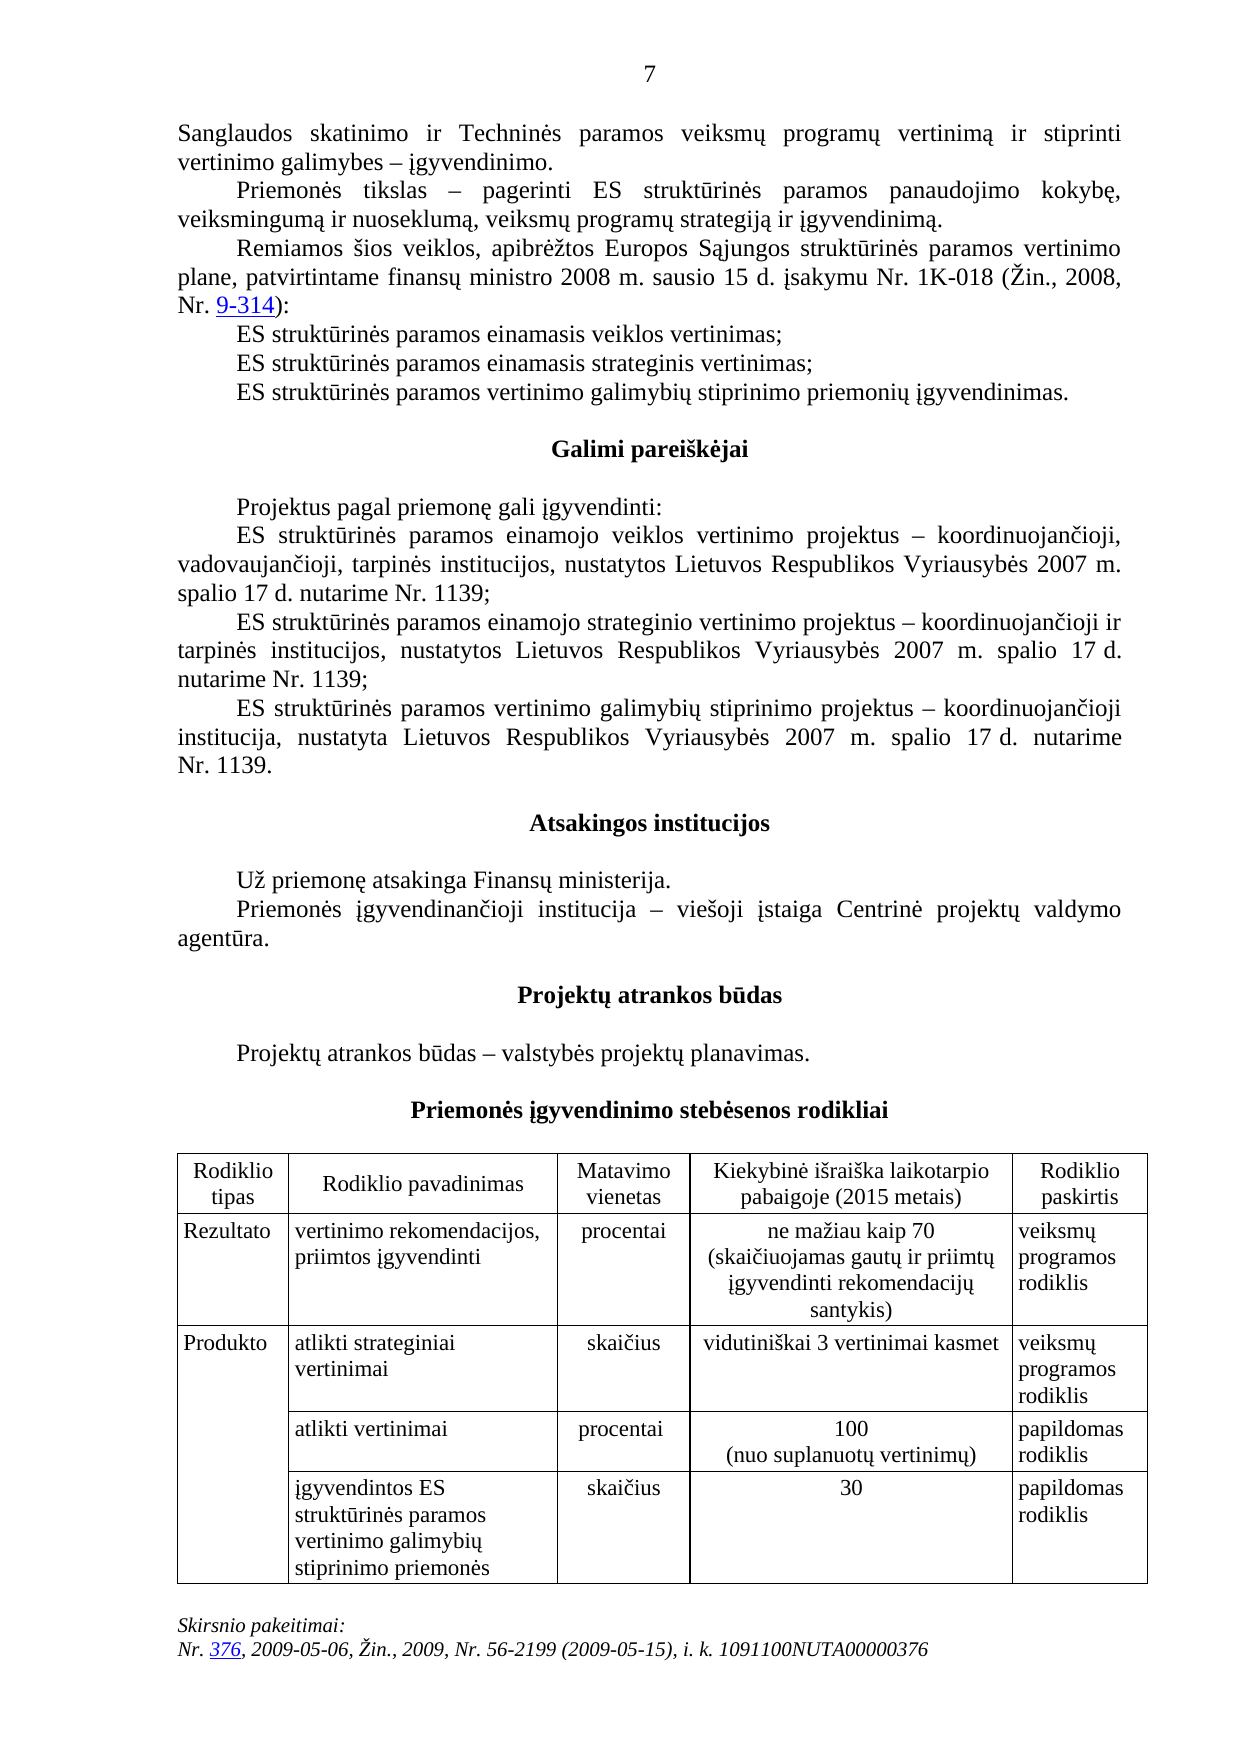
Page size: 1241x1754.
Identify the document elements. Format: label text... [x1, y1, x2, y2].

text ES struktūrinės paramos einamasis veiklos vertinimas; [177, 319, 1122, 348]
text ES struktūrinės paramos vertinimo galimybių stiprinimo priemonių įgyvendinimas. [177, 377, 1122, 406]
table_cell 100 (nuo suplanuotų vertinimų) [691, 1412, 1012, 1471]
table_cell atlikti strateginiai vertinimai [289, 1326, 557, 1411]
text Sanglaudos skatinimo ir Techninės paramos veiksmų programų vertinimą ir stiprinti vertinimo galimybes – įgyvendinimo. [177, 118, 1122, 176]
text Už priemonę atsakinga Finansų ministerija. [177, 866, 1122, 894]
table_cell ne mažiau kaip 70 (skaičiuojamas gautų ir priimtų įgyvendinti rekomendacijų santykis) [691, 1214, 1012, 1325]
table_header Kiekybinė išraiška laikotarpio pabaigoje (2015 metais) [691, 1154, 1012, 1213]
text Remiamos šios veiklos, apibrėžtos Europos Sąjungos struktūrinės paramos vertinimo plane, patvirtintame finansų ministro 2008 m. sausio 15 d. įsakymu Nr. 1K-018 (Žin., 2008, Nr. 9-314): [177, 233, 1122, 319]
text Projektų atrankos būdas [177, 981, 1122, 1009]
table_cell skaičius [558, 1472, 689, 1583]
text Projektų atrankos būdas – valstybės projektų planavimas. [177, 1038, 1122, 1067]
table_header Rodiklio paskirtis [1013, 1154, 1147, 1213]
table_cell vidutiniškai 3 vertinimai kasmet [691, 1326, 1012, 1411]
table_cell įgyvendintos ES struktūrinės paramos vertinimo galimybių stiprinimo priemonės [289, 1472, 557, 1583]
text Projektus pagal priemonę gali įgyvendinti: [177, 492, 1122, 521]
table_header Matavimo vienetas [558, 1154, 689, 1213]
table_cell procentai [558, 1214, 689, 1325]
text ES struktūrinės paramos einamojo veiklos vertinimo projektus – koordinuojančioji, vadovaujančioji, tarpinės institucijos, nustatytos Lietuvos Respublikos Vyriausybės 2007 m. spalio 17 d. nutarime Nr. 1139; [177, 521, 1122, 607]
table_header Rodiklio pavadinimas [289, 1154, 557, 1213]
table_cell papildomas rodiklis [1013, 1472, 1147, 1583]
text Galimi pareiškėjai [177, 434, 1122, 463]
table_cell procentai [558, 1412, 689, 1471]
table_cell papildomas rodiklis [1013, 1412, 1147, 1471]
text Priemonės įgyvendinančioji institucija – viešoji įstaiga Centrinė projektų valdymo agentūra. [177, 894, 1122, 952]
table_cell Rezultato [178, 1214, 288, 1325]
text ES struktūrinės paramos vertinimo galimybių stiprinimo projektus – koordinuojančioji institucija, nustatyta Lietuvos Respublikos Vyriausybės 2007 m. spalio 17 d. nutarime Nr. 1139. [177, 693, 1122, 779]
table_cell vertinimo rekomendacijos, priimtos įgyvendinti [289, 1214, 557, 1325]
text Priemonės tikslas – pagerinti ES struktūrinės paramos panaudojimo kokybę, veiksmingumą ir nuoseklumą, veiksmų programų strategiją ir įgyvendinimą. [177, 176, 1122, 233]
table_cell skaičius [558, 1326, 689, 1411]
table_cell atlikti vertinimai [289, 1412, 557, 1471]
table_cell veiksmų programos rodiklis [1013, 1326, 1147, 1411]
text Atsakingos institucijos [177, 808, 1122, 837]
table_header Rodiklio tipas [178, 1154, 288, 1213]
text ES struktūrinės paramos einamojo strateginio vertinimo projektus – koordinuojančioji ir tarpinės institucijos, nustatytos Lietuvos Respublikos Vyriausybės 2007 m. spalio 17 d. nutarime Nr. 1139; [177, 607, 1122, 693]
text Priemonės įgyvendinimo stebėsenos rodikliai [177, 1096, 1122, 1124]
text ES struktūrinės paramos einamasis strateginis vertinimas; [177, 348, 1122, 377]
text Skirsnio pakeitimai: [177, 1613, 1122, 1637]
table_cell 30 [691, 1472, 1012, 1583]
table_cell veiksmų programos rodiklis [1013, 1214, 1147, 1325]
table_cell Produkto [178, 1326, 288, 1583]
text Nr. 376, 2009-05-06, Žin., 2009, Nr. 56-2199 (2009-05-15), i. k. 1091100NUTA00000376 [177, 1637, 1122, 1661]
